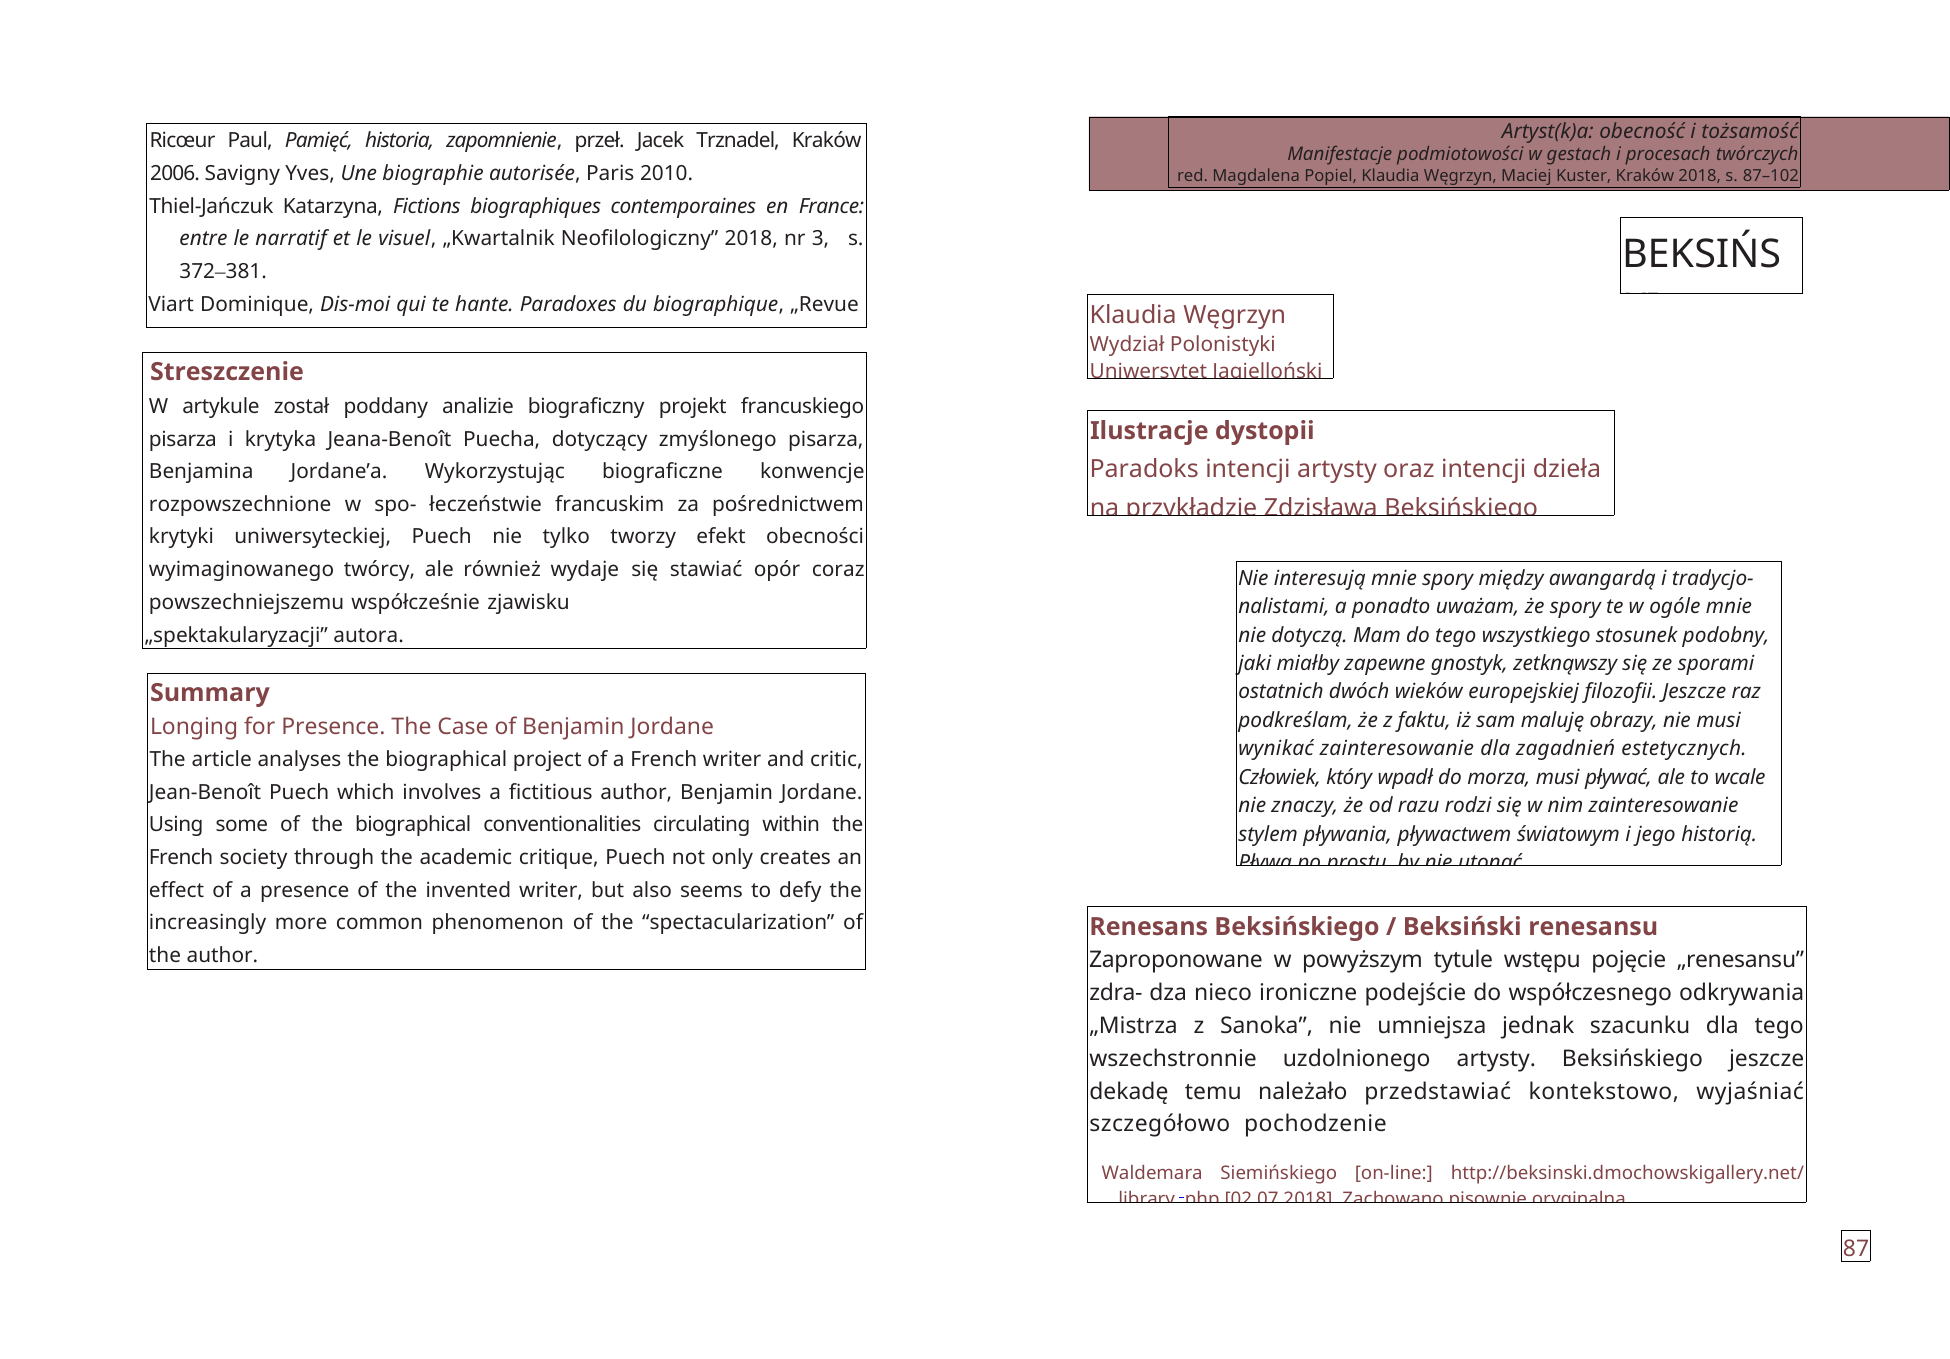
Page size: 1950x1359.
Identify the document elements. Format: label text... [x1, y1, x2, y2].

text W artykule został poddany analizie biograficzny projekt francuskiego pisarza i krytyka Jeana-Benoît Puecha, dotyczący zmyślonego pisarza, Benjamina Jordane’a. Wykorzystując biograficzne konwencje rozpowszechnione w spo- łeczeństwie francuskim za pośrednictwem krytyki uniwersyteckiej, Puech nie tylko tworzy efekt obecności wyimaginowanego twórcy, ale również wydaje się stawiać opór coraz powszechniejszemu współcześnie zjawisku [148, 391, 864, 615]
text „spektakularyzacji” autora. [144, 620, 866, 648]
text 87 [1843, 1232, 1870, 1261]
text Longing for Presence. The Case of Benjamin Jordane [150, 709, 865, 741]
text Manifestacje podmiotowości w gestach i procesach twórczych [1169, 143, 1798, 165]
text The article analyses the biographical project of a French writer and critic, Jean-Benoît Puech which involves a fictitious author, Benjamin Jordane. Using some of the biographical conventionalities circulating within the French society through the academic critique, Puech not only creates an effect of a presence of the invented writer, but also seems to defy the increasingly more common phenomenon of the “spectacularization” of the author. [149, 744, 863, 968]
text Ilustracje dystopii [1090, 412, 1614, 446]
text Renesans Beksińskiego / Beksiński renesansu [1089, 908, 1806, 942]
text Klaudia Węgrzyn Wydział Polonistyki Uniwersytet Jagielloński [1089, 297, 1333, 378]
text Streszczenie [150, 354, 866, 388]
text Paradoks intencji artysty oraz intencji dzieła na przykładzie Zdzisława Beksińskiego [1089, 451, 1614, 515]
text Nie interesują mnie spory między awangardą i tradycjo- nalistami, a ponadto uważam, że spory te w ogóle mnie nie dotyczą. Mam do tego wszystkiego stosunek podobny, jaki miałby zapewne gnostyk, zetknąwszy się ze sporami ostatnich dwóch wieków europejskiej filozofii. Jeszcze raz podkreślam, że z faktu, iż sam maluję obrazy, nie musi wynikać zainteresowanie dla zagadnień estetycznych. Człowiek, który wpadł do morza, musi pływać, ale to wcale nie znaczy, że od razu rodzi się w nim zainteresowanie stylem pływania, pływactwem światowym i jego historią. Pływa po prostu, by nie utonąć. [1238, 563, 1781, 865]
text Artyst(k)a: obecność i tożsamość [1169, 118, 1798, 143]
text 1 Wypowiedź Zdzisława Beksińskiego w wywiadzie dla magazynu „Nowy Wy- raz” w kwietniu 1976 r. pt. Sztuka jako odcisk palca przeprowadzonym przez Waldemara Siemińskiego [on-line:] http://beksinski.dmochowskigallery.net/ library. php [02.07.2018]. Zachowano pisownię oryginalną. [1101, 1159, 1804, 1202]
text red. Magdalena Popiel, Klaudia Węgrzyn, Maciej Kuster, Kraków 2018, s. 87–102 [1169, 165, 1798, 185]
text Zaproponowane w powyższym tytule wstępu pojęcie „renesansu” zdra- dza nieco ironiczne podejście do współczesnego odkrywania „Mistrza z Sanoka”, nie umniejsza jednak szacunku dla tego wszechstronnie uzdolnionego artysty. Beksińskiego jeszcze dekadę temu należało przedstawiać kontekstowo, wyjaśniać szczegółowo pochodzenie [1089, 943, 1804, 1139]
text BEKSIŃSKI [1622, 226, 1802, 293]
text Viart Dominique, Dis-moi qui te hante. Paradoxes du biographique, „Revue des sciences humaines” 2001, n° 263, s. 733. [148, 289, 859, 327]
text Summary [150, 675, 865, 709]
text Ricœur Paul, Pamięć, historia, zapomnienie, przeł. Jacek Trznadel, Kraków 2006. Savigny Yves, Une biographie autorisée, Paris 2010. [149, 125, 862, 186]
text Thiel-Jańczuk Katarzyna, Fictions biographiques contemporaines en France: entre le narratif et le visuel, „Kwartalnik Neofilologiczny” 2018, nr 3, s. 372‒381. [149, 191, 864, 284]
